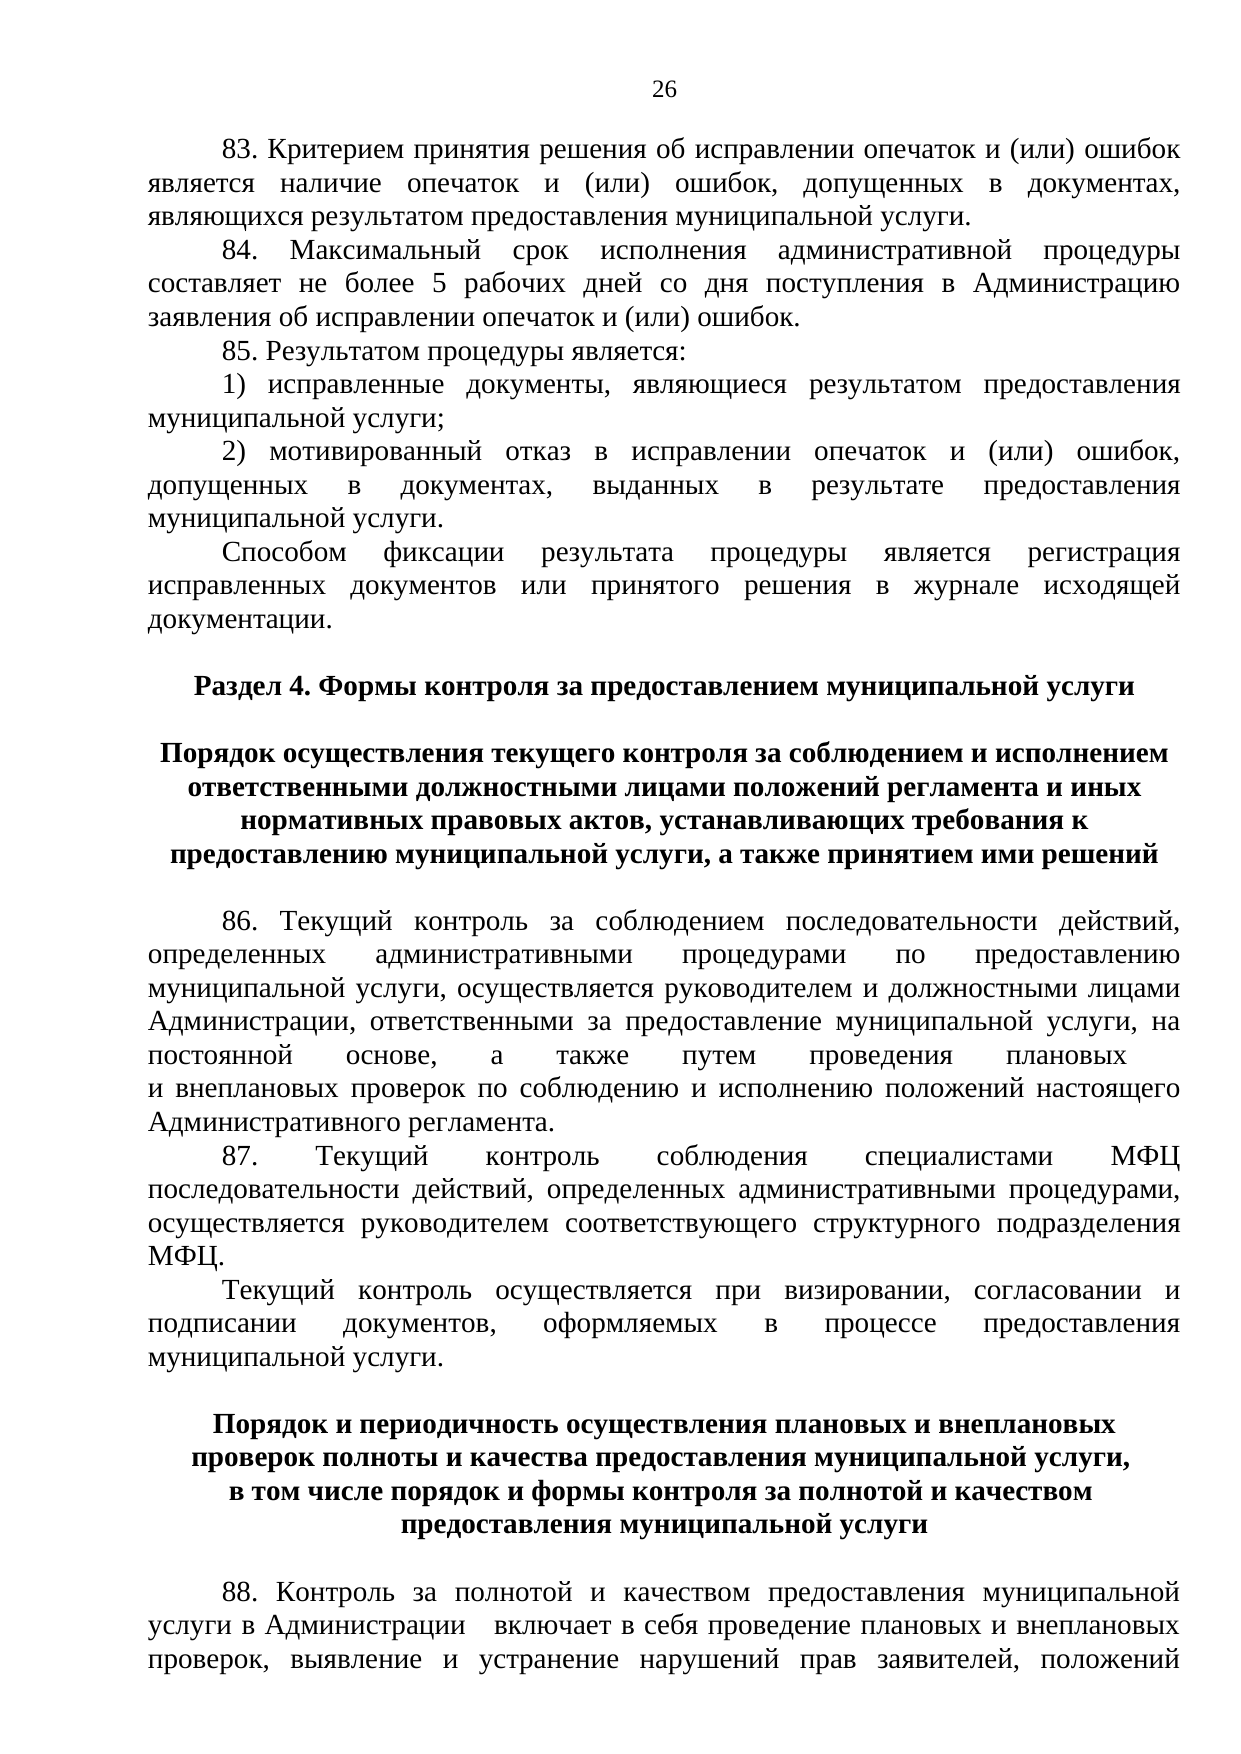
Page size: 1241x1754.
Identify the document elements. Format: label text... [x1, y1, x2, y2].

text Текущий контроль осуществляется при визировании, согласовании и подписании документов, оформляемых в процессе предоставления муниципальной услуги. [148, 1272, 1181, 1372]
text 83. Критерием принятия решения об исправлении опечаток и (или) ошибок является наличие опечаток и (или) ошибок, допущенных в документах, являющихся результатом предоставления муниципальной услуги. [148, 131, 1181, 232]
text Раздел 4. Формы контроля за предоставлением муниципальной услуги [148, 668, 1181, 702]
text Порядок и периодичность осуществления плановых и внеплановых проверок полноты и качества предоставления муниципальной услуги, в том числе порядок и формы контроля за полнотой и качеством предоставления муниципальной услуги [148, 1406, 1181, 1540]
text 88. Контроль за полнотой и качеством предоставления муниципальной услуги в Администрации включает в себя проведение плановых и внеплановых проверок, выявление и устранение нарушений прав заявителей, положений [148, 1574, 1181, 1674]
text 86. Текущий контроль за соблюдением последовательности действий, определенных административными процедурами по предоставлению муниципальной услуги, осуществляется руководителем и должностными лицами Администрации, ответственными за предоставление муниципальной услуги, на постоянной основе, а также путем проведения плановых и внеплановых проверок по соблюдению и исполнению положений настоящего Административного регламента. [148, 903, 1181, 1138]
text 2) мотивированный отказ в исправлении опечаток и (или) ошибок, допущенных в документах, выданных в результате предоставления муниципальной услуги. [148, 433, 1181, 534]
text 87. Текущий контроль соблюдения специалистами МФЦ последовательности действий, определенных административными процедурами, осуществляется руководителем соответствующего структурного подразделения МФЦ. [148, 1138, 1181, 1272]
text 84. Максимальный срок исполнения административной процедуры составляет не более 5 рабочих дней со дня поступления в Администрацию заявления об исправлении опечаток и (или) ошибок. [148, 232, 1181, 333]
text 85. Результатом процедуры является: [148, 333, 1181, 366]
text 1) исправленные документы, являющиеся результатом предоставления муниципальной услуги; [148, 366, 1181, 433]
text Способом фиксации результата процедуры является регистрация исправленных документов или принятого решения в журнале исходящей документации. [148, 534, 1181, 634]
text Порядок осуществления текущего контроля за соблюдением и исполнением ответственными должностными лицами положений регламента и иных нормативных правовых актов, устанавливающих требования к предоставлению муниципальной услуги, а также принятием ими решений [148, 735, 1181, 869]
